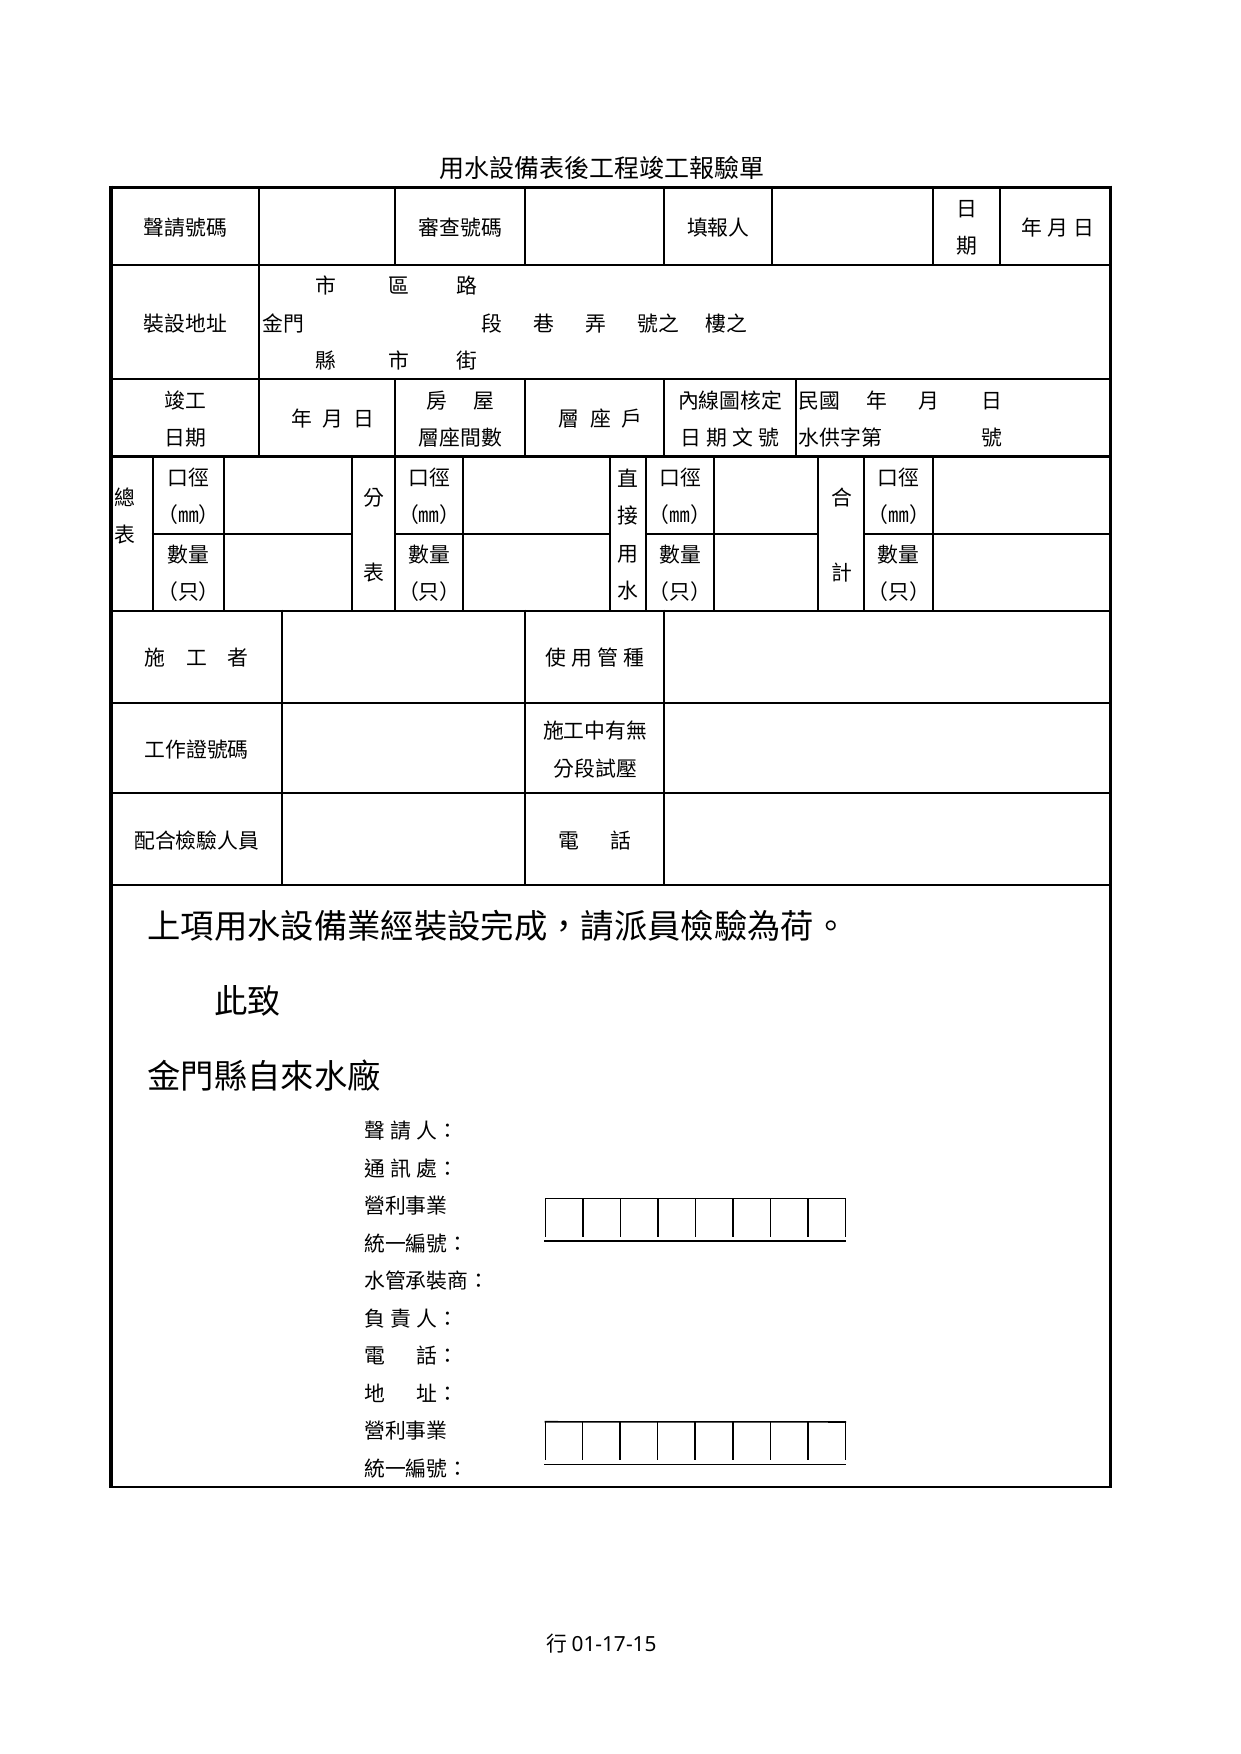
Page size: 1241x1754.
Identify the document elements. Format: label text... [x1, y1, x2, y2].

table_header 日 期 [934, 189, 999, 264]
table_cell [225, 458, 351, 532]
table_cell 口徑（㎜） [647, 458, 713, 532]
table_cell 數量（只） [154, 535, 223, 609]
table_header [260, 189, 394, 264]
table_cell [283, 794, 524, 884]
table_cell 施工中有無 分段試壓 [526, 704, 663, 792]
table_cell 上項用水設備業經裝設完成，請派員檢驗為荷。 此致 金門縣自來水廠 聲 請 人： 通 訊 處： 營利事業 統一編號： 水管承裝商： 負 責 人： 電 話： 地 址： 營利事業 統一編號： [113, 886, 1109, 1486]
table_cell [665, 704, 1109, 792]
table_cell 分 表 [353, 458, 394, 609]
table_cell 市 區 路 金門 段 巷 弄 號之 樓之 縣 市 街 [260, 266, 1109, 378]
table_cell 房 屋 層座間數 [396, 380, 524, 455]
table_cell 配合檢驗人員 [113, 794, 281, 884]
table_cell 內線圖核定 日 期 文 號 [665, 380, 795, 455]
table_cell 施 工 者 [113, 612, 281, 702]
table_cell [934, 458, 1109, 532]
table_cell 數量（只） [865, 535, 932, 609]
table_header 年 月 日 [1001, 189, 1109, 264]
table_cell [715, 535, 817, 609]
table_header [526, 189, 663, 264]
table_cell 裝設地址 [113, 266, 258, 378]
table_cell 層 座 戶 [526, 380, 663, 455]
table_cell [715, 458, 817, 532]
table_cell [225, 535, 351, 609]
table_cell 數量（只） [647, 535, 713, 609]
table_cell 直接用水 [611, 458, 645, 609]
table_cell 民國 年 月 日 水供字第 號 [797, 380, 1109, 455]
table_cell 使 用 管 種 [526, 612, 663, 702]
table_cell 工作證號碼 [113, 704, 281, 792]
table_cell [464, 458, 609, 532]
table_cell 年 月 日 [260, 380, 394, 455]
table_cell 口徑（㎜） [396, 458, 462, 532]
table_cell 數量（只） [396, 535, 462, 609]
table_cell 總 表 [113, 458, 152, 609]
table_cell [665, 794, 1109, 884]
table_header 聲請號碼 [113, 189, 258, 264]
table_cell [665, 612, 1109, 702]
table_cell 電 話 [526, 794, 663, 884]
table_cell 口徑（㎜） [865, 458, 932, 532]
table_cell [934, 535, 1109, 609]
table_cell [283, 704, 524, 792]
table_cell [283, 612, 524, 702]
text 用水設備表後工程竣工報驗單 [150, 148, 1053, 186]
table_header 審查號碼 [396, 189, 524, 264]
table_header 填報人 [665, 189, 771, 264]
table_cell 竣工 日期 [113, 380, 258, 455]
table_cell 口徑（㎜） [154, 458, 223, 532]
table_header [773, 189, 932, 264]
table_cell [464, 535, 609, 609]
table_cell 合 計 [819, 458, 863, 609]
